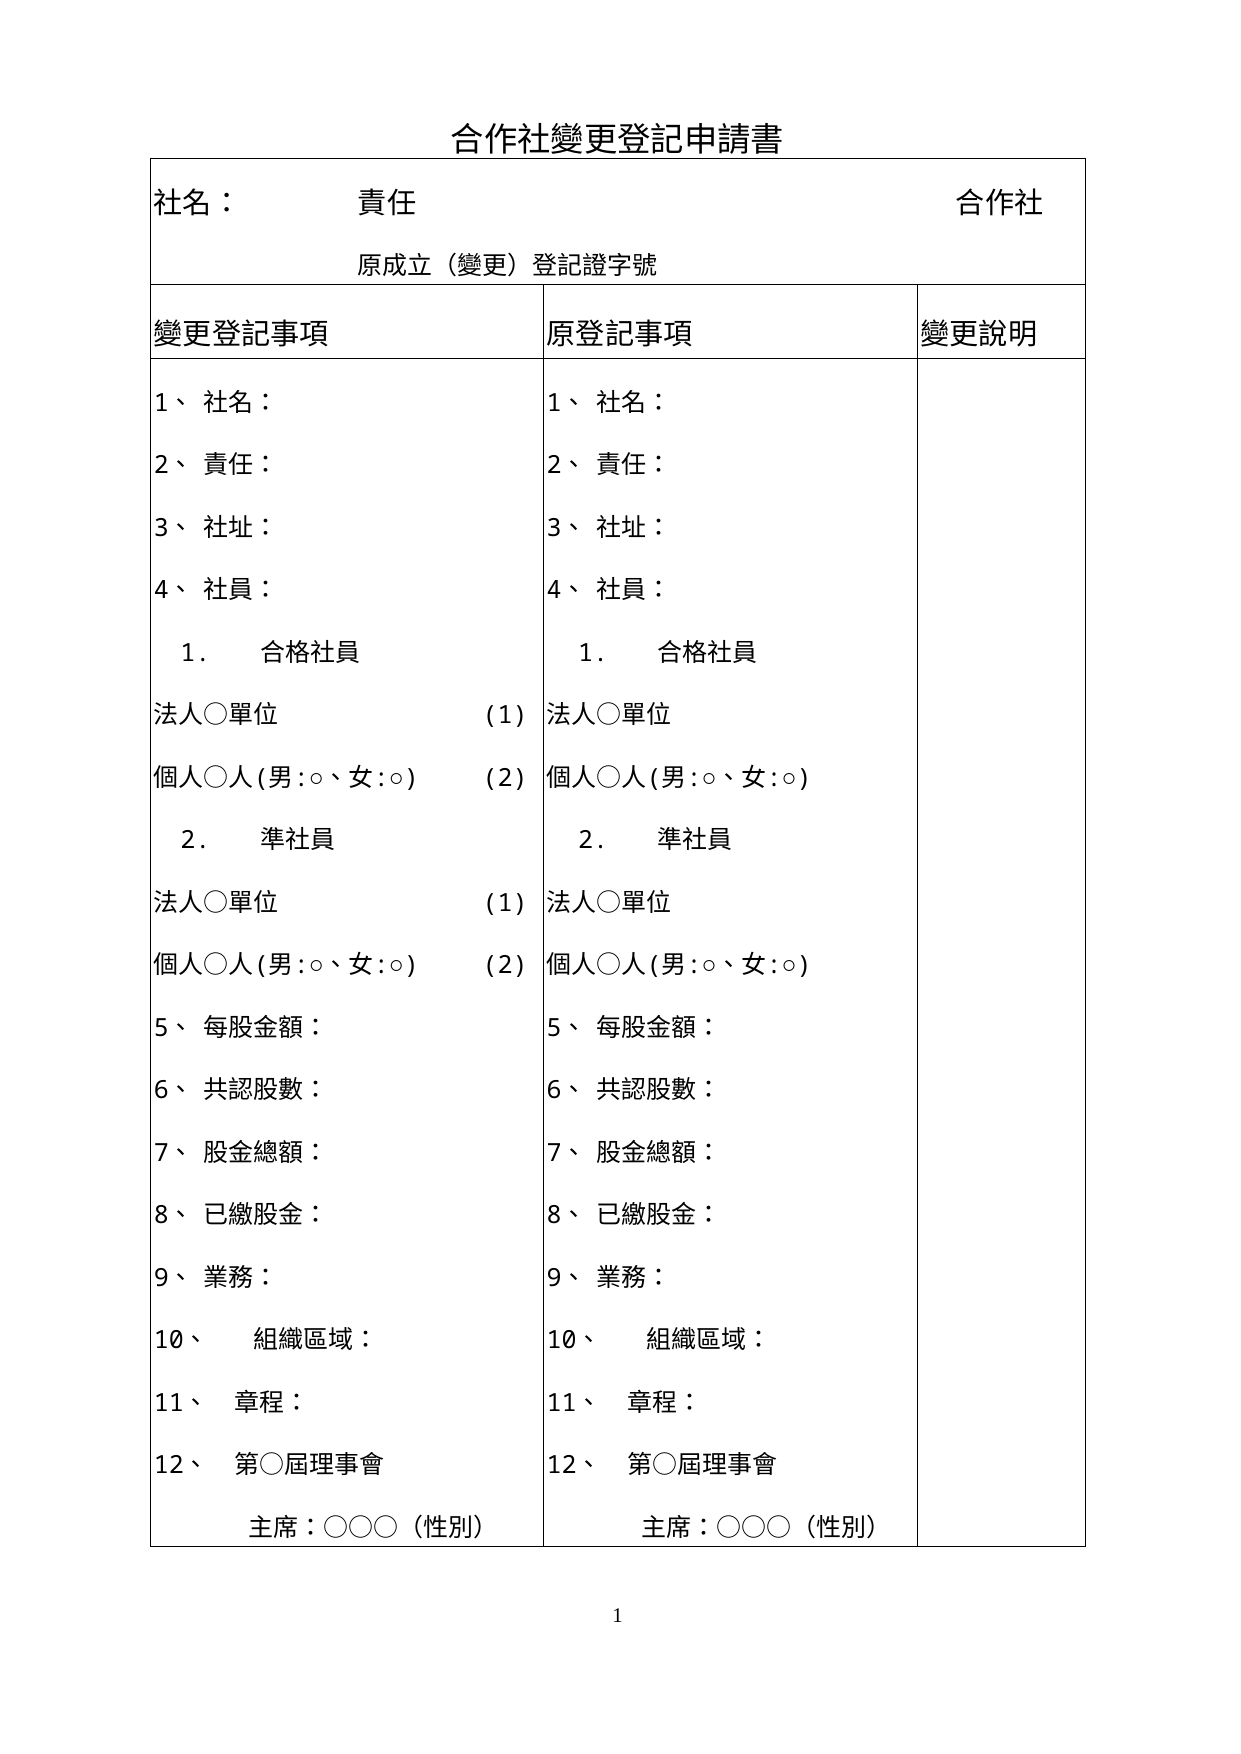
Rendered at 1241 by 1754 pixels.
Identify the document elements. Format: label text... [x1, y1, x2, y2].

text 合作社變更登記申請書 [148, 96, 1087, 158]
table_cell 社名： 責任： 社址： 社員： 合格社員 法人○單位 個人○人(男:○、女:○) 準社員 法人○單位 個人○人(男:○、女:○) 每股金額： 共認股數： 股金總額： 已繳股金： 業務： 組織區域： 章程： 第○屆理事會 主席：○○○（性別） 理事：○○○（性別）、 ○○○（性別） 第○屆監事會 主席：○○○（性別） 監事：○○○（性別）、 ○○○（性別） 十四、分社社名社址： [151, 359, 543, 1546]
table_cell 變更登記事項 [151, 285, 543, 357]
table_cell 原登記事項 [544, 285, 917, 357]
table_cell [918, 359, 1085, 1546]
table_cell 社名： 責任： 社址： 社員： 合格社員 法人○單位 個人○人(男:○、女:○) 準社員 法人○單位 個人○人(男:○、女:○) 每股金額： 共認股數： 股金總額： 已繳股金： 業務： 組織區域： 章程： 第○屆理事會 主席：○○○（性別） 理事：○○○（性別）、 ○○○（性別） 第○屆監事會 主席：○○○（性別） 監事：○○○（性別）、 ○○○（性別） 十四、分社社名社址： [544, 359, 917, 1546]
table_cell 變更說明 [918, 285, 1085, 357]
table_header 社名： 責任 合作社 原成立（變更）登記證字號 [151, 159, 1085, 284]
